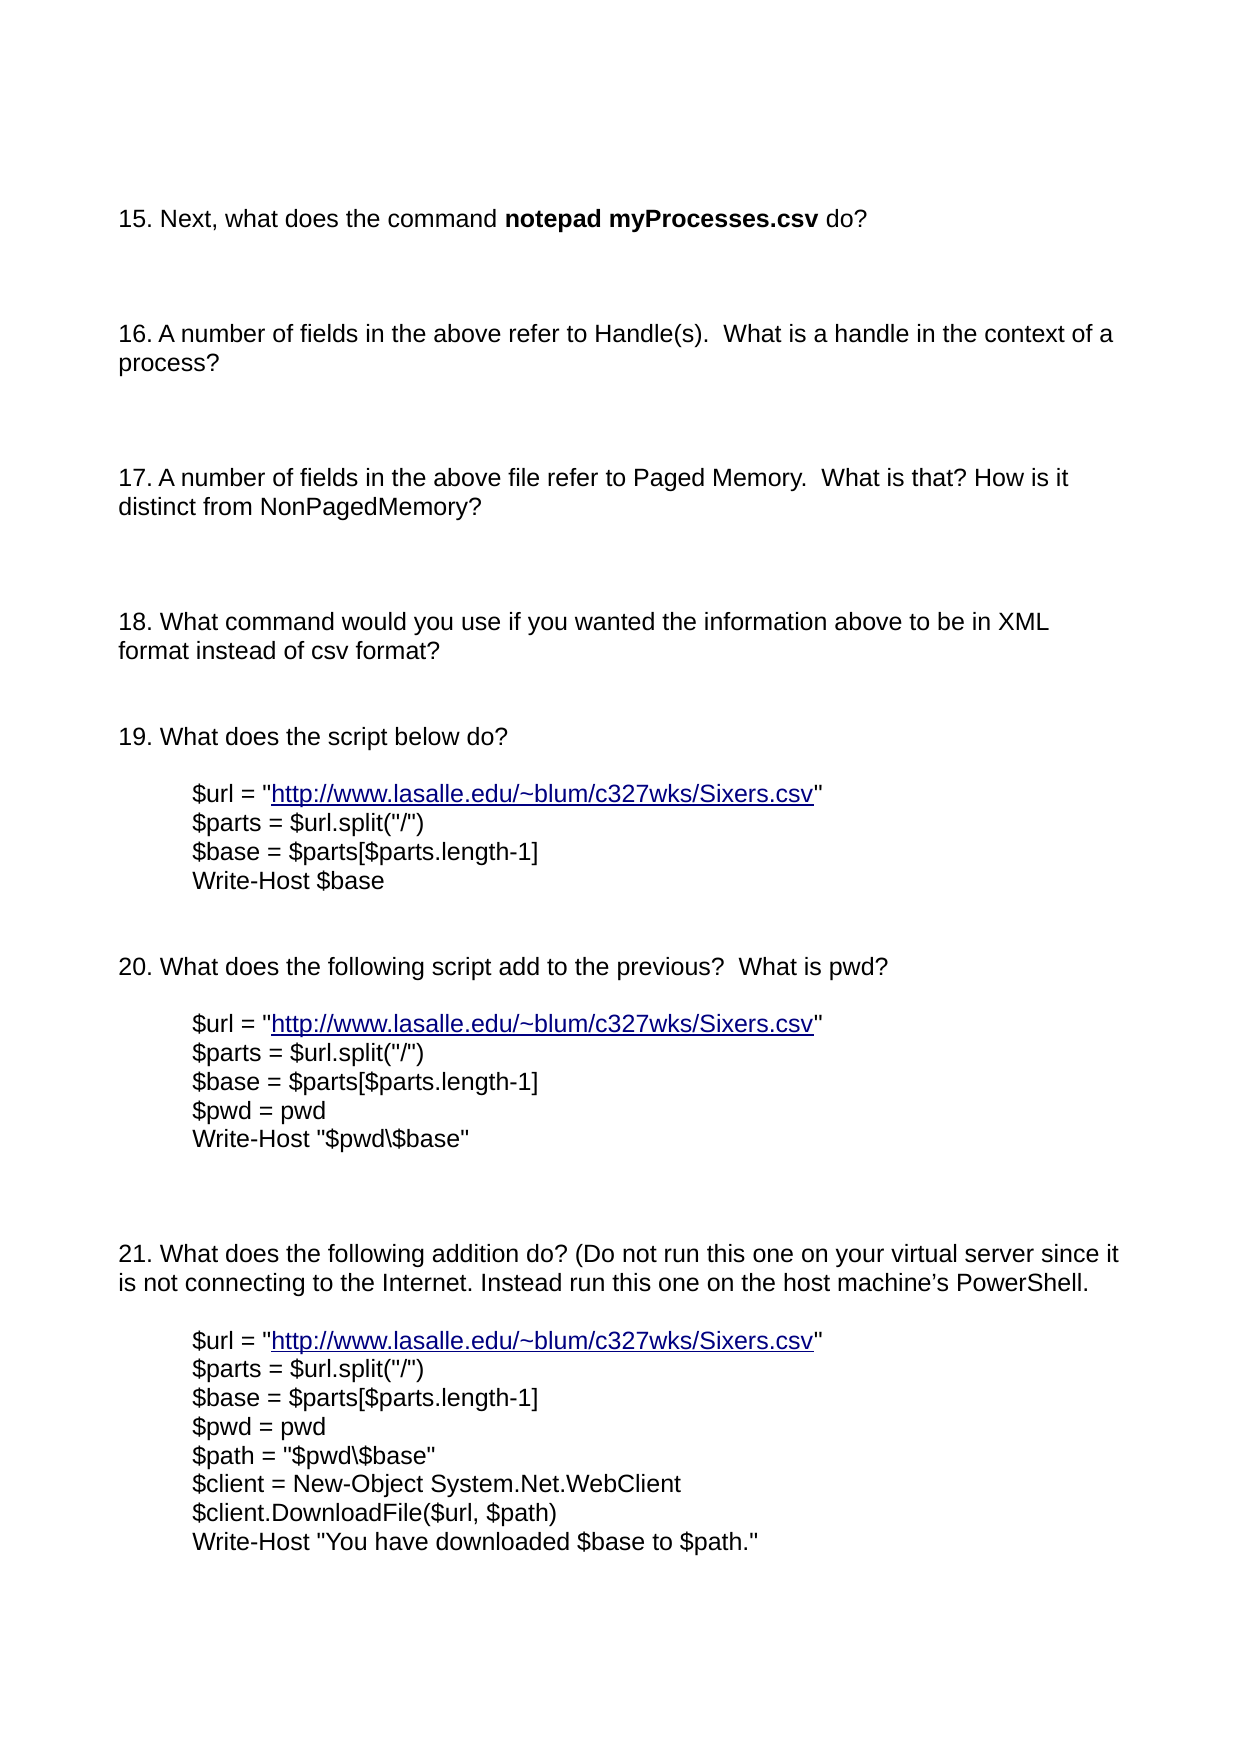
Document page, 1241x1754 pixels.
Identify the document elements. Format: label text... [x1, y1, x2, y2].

text $client = New-Object System.Net.WebClient [192, 1469, 1122, 1498]
text Write-Host "You have downloaded $base to $path." [192, 1527, 1122, 1556]
text $base = $parts[$parts.length-1] [192, 1067, 1122, 1096]
text $url = "http://www.lasalle.edu/~blum/c327wks/Sixers.csv" [192, 1326, 1122, 1354]
text $pwd = pwd [192, 1412, 1122, 1441]
text Write-Host "$pwd\$base" [192, 1124, 1122, 1153]
text $path = "$pwd\$base" [192, 1441, 1122, 1469]
text 17. A number of fields in the above file refer to Paged Memory. What is that? How is it distinct from NonPagedMemory? [118, 463, 1122, 521]
text $url = "http://www.lasalle.edu/~blum/c327wks/Sixers.csv" [192, 1009, 1122, 1038]
text 19. What does the script below do? [118, 722, 1122, 751]
text $parts = $url.split("/") [192, 1038, 1122, 1067]
text $parts = $url.split("/") [192, 808, 1122, 837]
text $base = $parts[$parts.length-1] [192, 837, 1122, 866]
text 18. What command would you use if you wanted the information above to be in XML format instead of csv format? [118, 607, 1122, 664]
text 15. Next, what does the command notepad myProcesses.csv do? [118, 204, 1122, 233]
text $base = $parts[$parts.length-1] [192, 1383, 1122, 1412]
text $client.DownloadFile($url, $path) [192, 1498, 1122, 1527]
text Write-Host $base [192, 866, 1122, 894]
text 21. What does the following addition do? (Do not run this one on your virtual server since it is not connecting to the Internet. Instead run this one on the host machine’s PowerShell. [118, 1239, 1122, 1297]
text 20. What does the following script add to the previous? What is pwd? [118, 952, 1122, 981]
text $parts = $url.split("/") [192, 1354, 1122, 1383]
text 16. A number of fields in the above refer to Handle(s). What is a handle in the context of a process? [118, 319, 1122, 377]
text $pwd = pwd [192, 1096, 1122, 1124]
text $url = "http://www.lasalle.edu/~blum/c327wks/Sixers.csv" [192, 779, 1122, 808]
